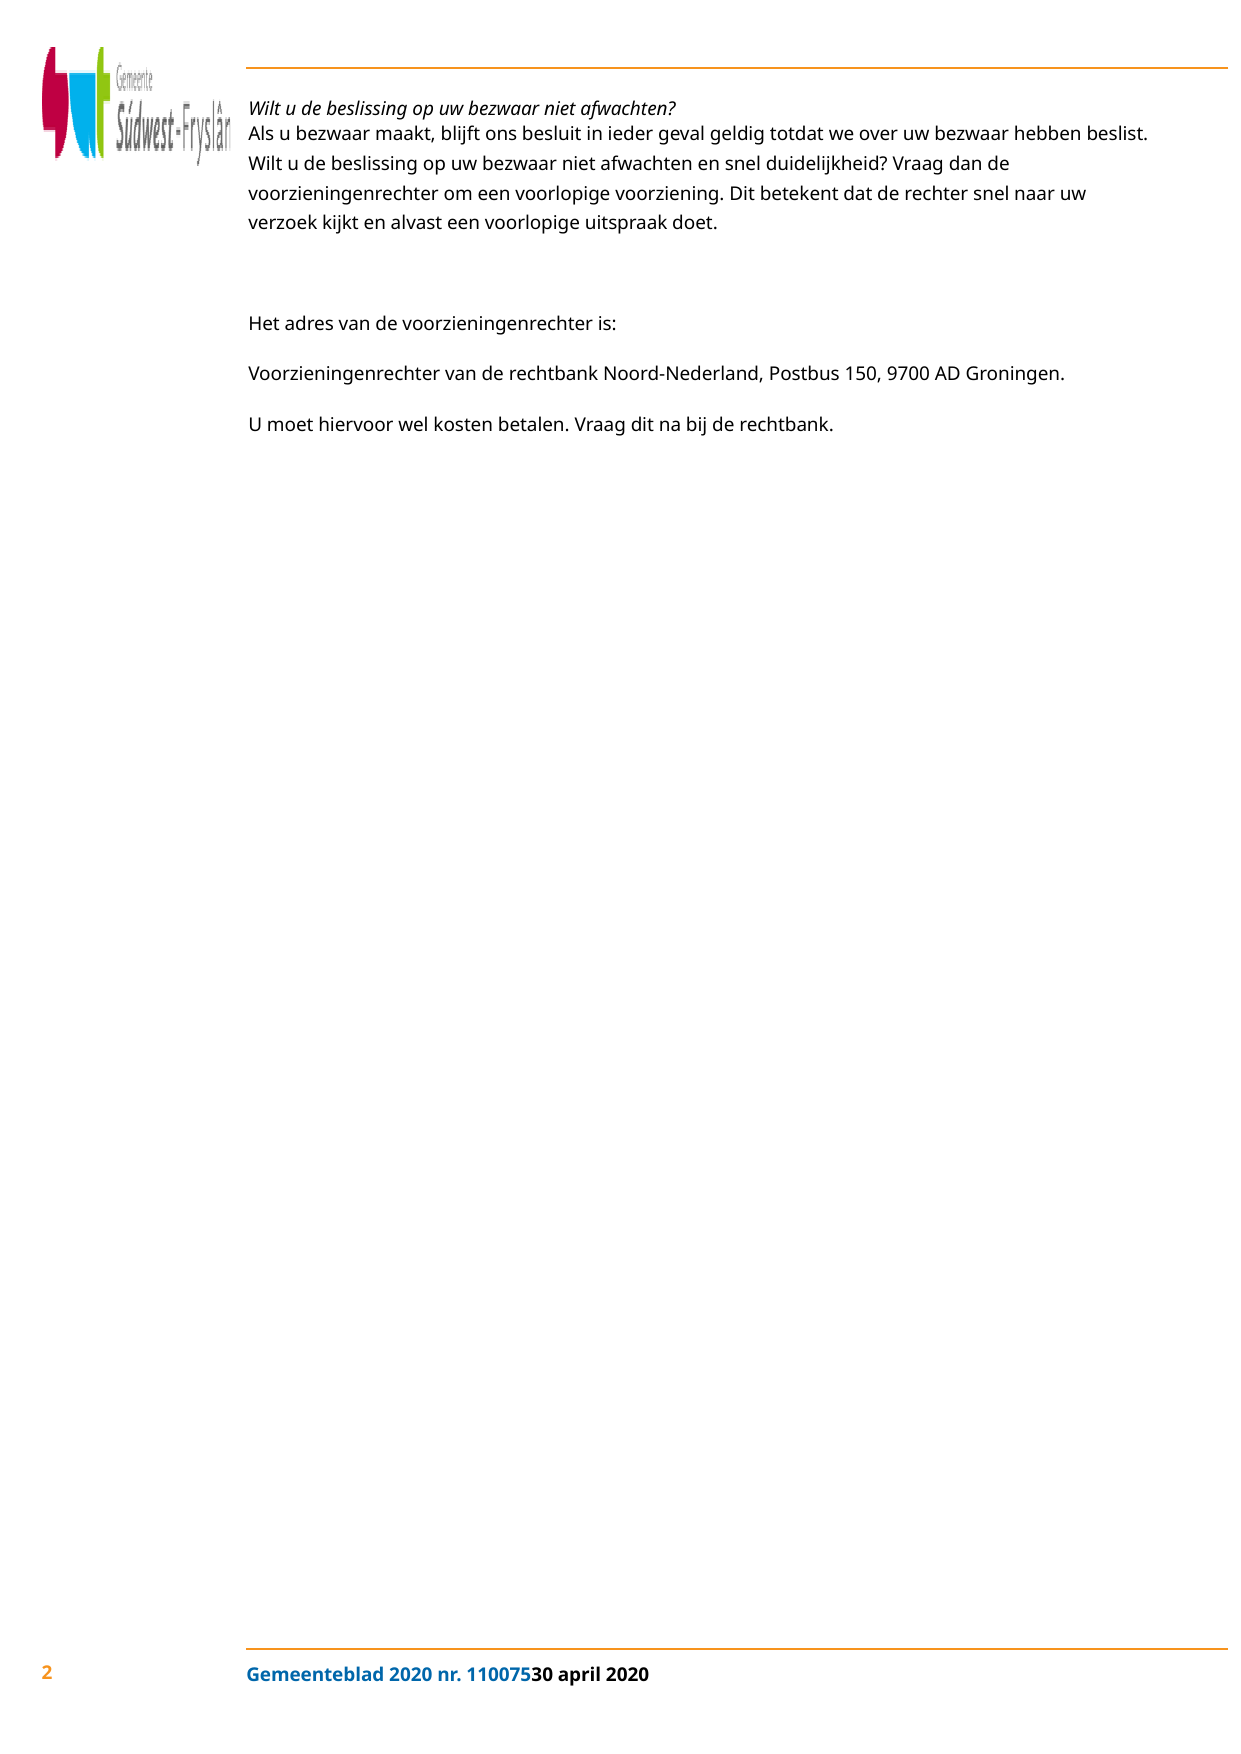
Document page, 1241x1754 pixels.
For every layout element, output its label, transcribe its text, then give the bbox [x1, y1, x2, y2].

text Het adres van de voorzieningenrechter is: [248, 310, 1152, 336]
text Voorzieningenrechter van de rechtbank Noord-Nederland, Postbus 150, 9700 AD Groningen. [248, 361, 1152, 386]
text Wilt u de beslissing op uw bezwaar niet afwachten? [248, 95, 1152, 121]
picture [41, 47, 231, 172]
text Als u bezwaar maakt, blijft ons besluit in ieder geval geldig totdat we over uw bezwaar hebben beslist. Wilt u de beslissing op uw bezwaar niet afwachten en snel duidelijkheid? Vraag dan de voorzieningenrechter om een voorlopige voorziening. Dit betekent dat de rechter snel naar uw verzoek kijkt en alvast een voorlopige uitspraak doet. [248, 121, 1152, 235]
text U moet hiervoor wel kosten betalen. Vraag dit na bij de rechtbank. [248, 411, 1152, 437]
